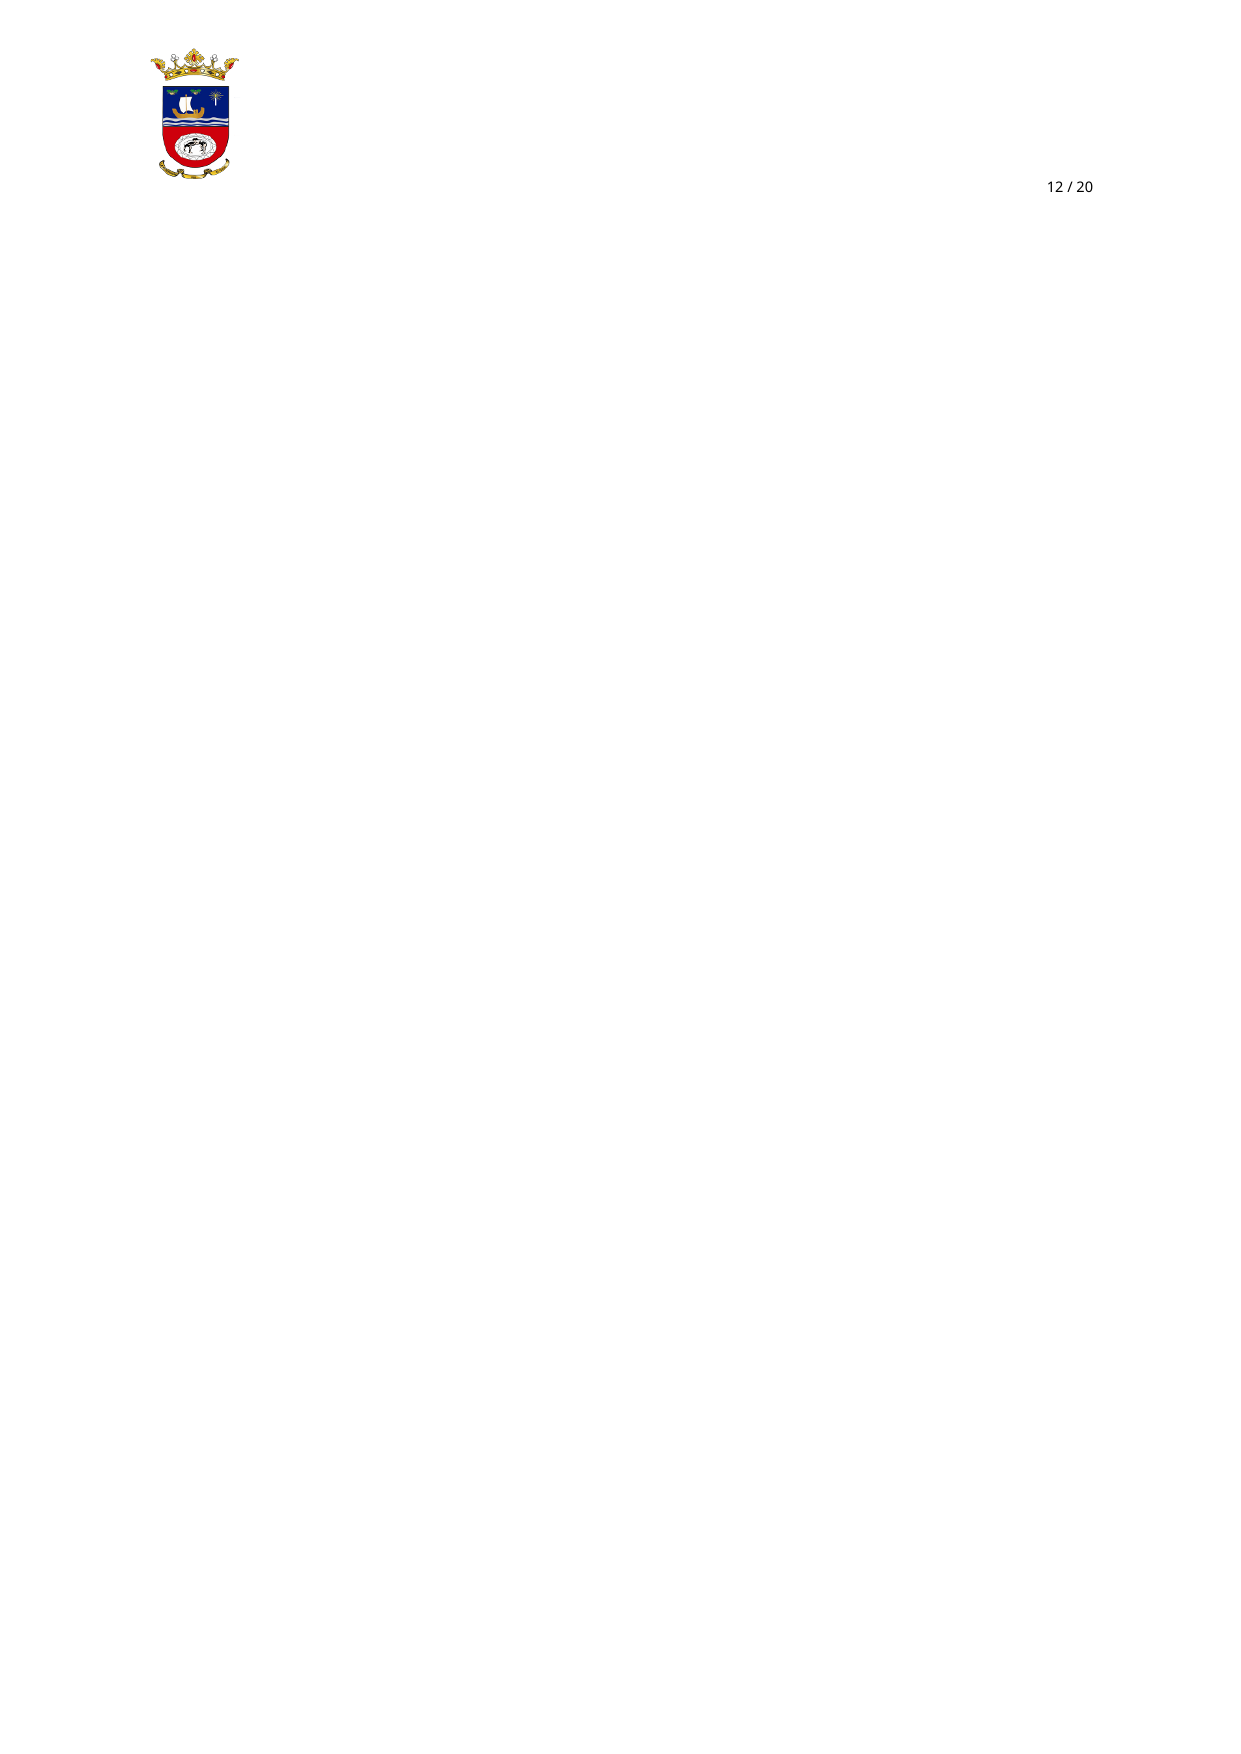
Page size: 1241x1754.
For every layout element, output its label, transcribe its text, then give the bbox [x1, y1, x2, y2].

text 12 / 20 [135, 177, 1093, 197]
